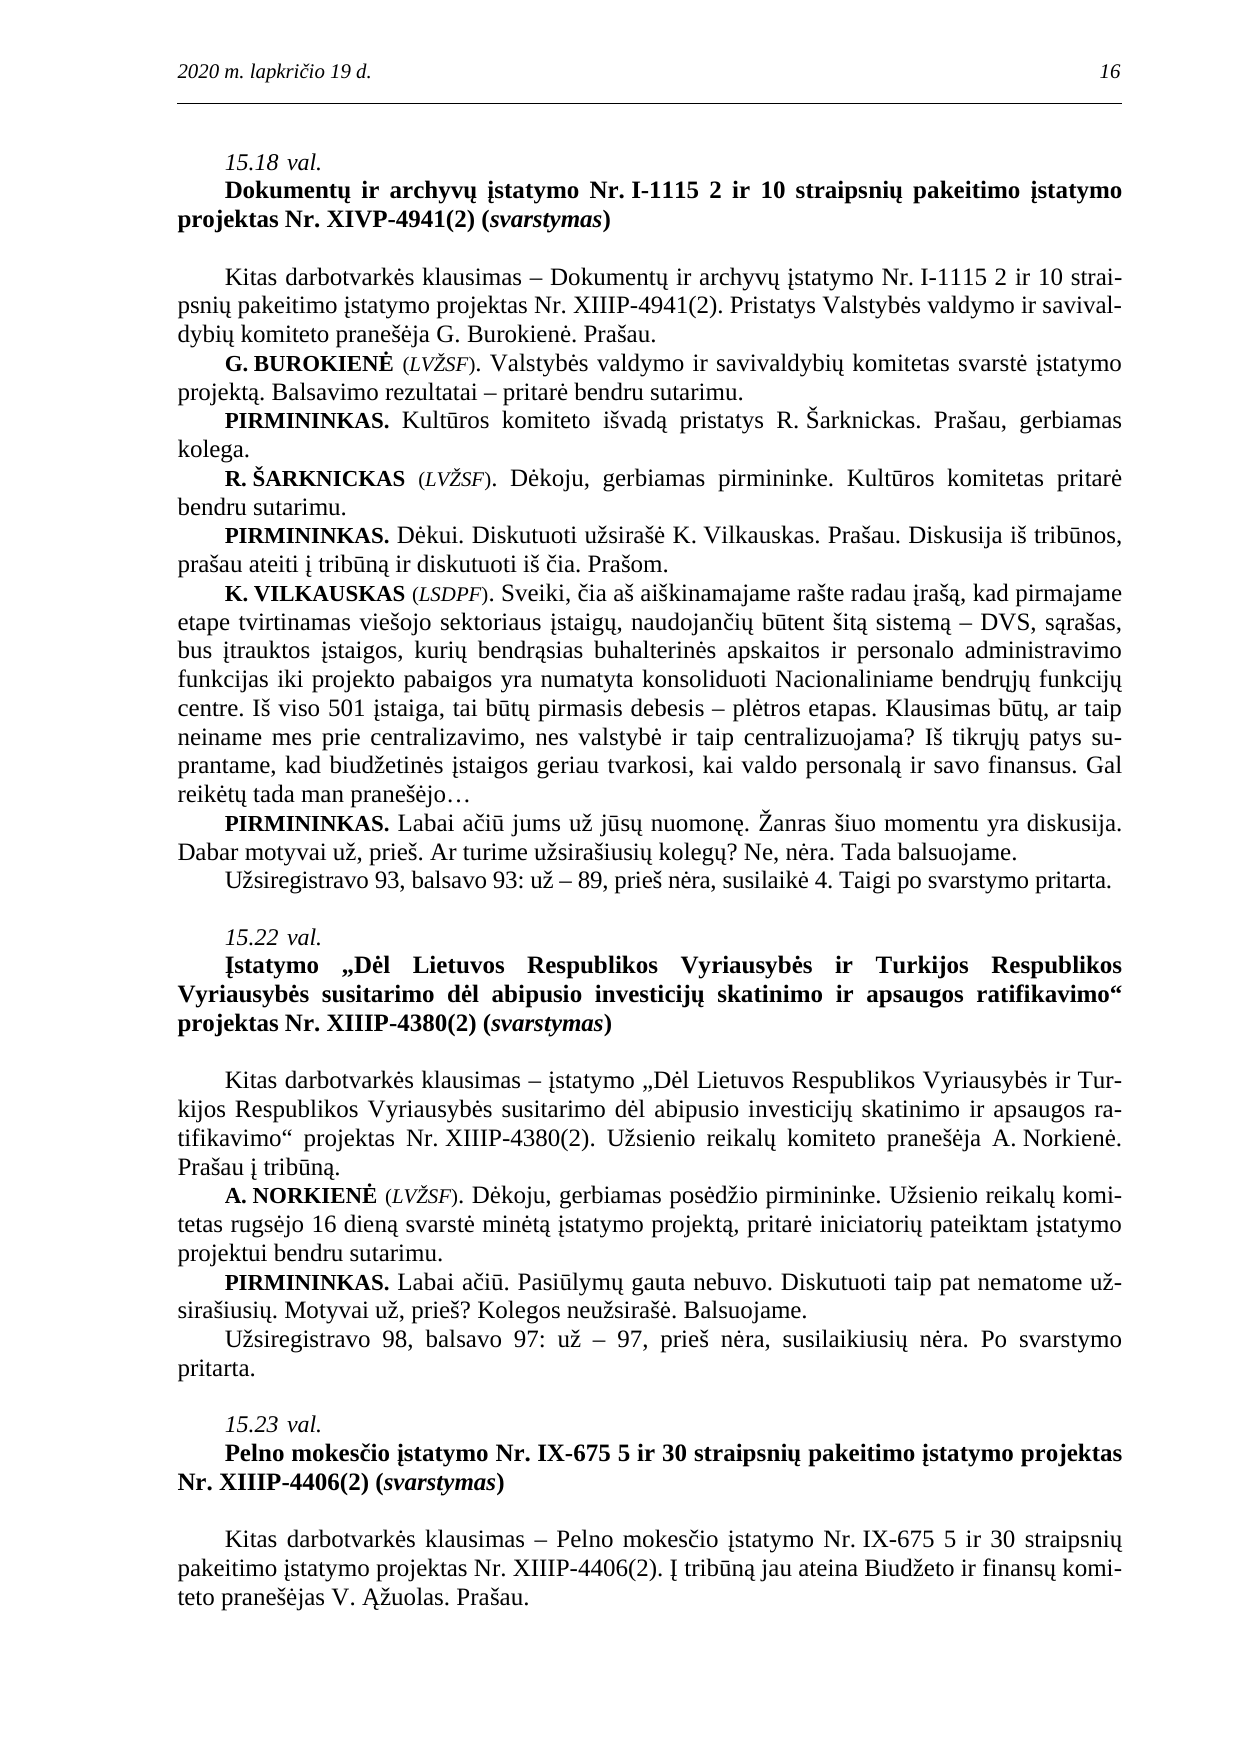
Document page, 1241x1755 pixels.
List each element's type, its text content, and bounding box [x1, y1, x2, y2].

text 15.18 val. [224, 148, 1122, 175]
text Ki­tas dar­bo­tvarkės klau­si­mas – Do­ku­men­tų ir ar­chy­vų įsta­ty­mo Nr. I-1115 2 ir 10 strai­ps­nių pa­kei­ti­mo įsta­ty­mo pro­jek­tas Nr. XIIIP-4941(2). Pri­sta­tys Vals­ty­bės val­dy­mo ir sa­vi­val­dy­bių ko­mi­te­to pra­ne­šė­ja G. Bu­ro­kie­nė. Pra­šau. [177, 262, 1122, 348]
text A. NORKIENĖ (LVŽSF). Dė­ko­ju, ger­bia­mas po­sė­džio pir­mi­nin­ke. Už­sie­nio rei­ka­lų ko­mi­te­tas rug­sė­jo 16 die­ną svars­tė mi­nė­tą įsta­ty­mo pro­jek­tą, pri­ta­rė ini­cia­to­rių pa­teik­tam įsta­ty­mo pro­jek­tui ben­dru su­ta­ri­mu. [177, 1180, 1122, 1267]
text Už­si­re­gist­ra­vo 93, bal­sa­vo 93: už – 89, prieš nė­ra, su­si­lai­kė 4. Tai­gi po svars­ty­mo pri­tar­ta. [177, 865, 1122, 894]
text Pel­no mo­kes­čio įsta­ty­mo Nr. IX-675 5 ir 30 straips­nių pa­kei­ti­mo įsta­ty­mo pro­jek­tas Nr. XIIIP-4406(2) (svars­ty­mas) [177, 1438, 1122, 1496]
text K. VILKAUSKAS (LSDPF). Svei­ki, čia aš aiš­ki­na­ma­ja­me raš­te ra­dau įra­šą, kad pir­ma­ja­me eta­pe tvir­ti­na­mas vie­šo­jo sek­to­riaus įstai­gų, nau­do­jan­čių bū­tent ši­tą sis­te­mą – DVS, są­ra­šas, bus įtrauk­tos įstai­gos, ku­rių ben­drą­sias bu­hal­te­ri­nės ap­skai­tos ir per­so­na­lo ad­mi­nist­ra­vi­mo funk­ci­jas iki pro­jek­to pa­bai­gos yra nu­ma­ty­ta kon­so­li­duo­ti Na­cio­na­li­nia­me ben­drų­jų funk­ci­jų cen­tre. Iš vi­so 501 įstai­ga, tai bū­tų pir­ma­sis de­be­sis – plėt­ros eta­pas. Klau­si­mas bū­tų, ar taip ne­ina­me mes prie cen­tra­li­za­vi­mo, nes vals­ty­bė ir taip cen­tra­li­zuo­ja­ma? Iš tik­rų­jų pa­tys su­pran­ta­me, kad biu­dže­ti­nės įstai­gos ge­riau tvar­ko­si, kai val­do per­so­na­lą ir sa­vo fi­nan­sus. Gal rei­kė­tų ta­da man pra­ne­šė­jo… [177, 578, 1122, 808]
text G. BUROKIENĖ (LVŽSF). Vals­ty­bės val­dy­mo ir sa­vi­val­dy­bių ko­mi­te­tas svars­tė įsta­ty­mo pro­jek­tą. Bal­sa­vi­mo re­zul­ta­tai – pri­ta­rė ben­dru su­ta­ri­mu. [177, 348, 1122, 405]
text PIRMININKAS. La­bai ačiū jums už jū­sų nuo­mo­nę. Žan­ras šiuo mo­men­tu yra dis­ku­si­ja. Da­bar mo­ty­vai už, prieš. Ar tu­ri­me už­si­ra­šiu­sių ko­le­gų? Ne, nė­ra. Ta­da bal­suo­ja­me. [177, 808, 1122, 865]
text 15.23 val. [224, 1410, 1122, 1438]
text R. ŠARKNICKAS (LVŽSF). Dė­ko­ju, ger­bia­mas pir­mi­nin­ke. Kul­tū­ros ko­mi­te­tas pri­ta­rė ben­­dru su­ta­ri­mu. [177, 463, 1122, 520]
text Ki­tas dar­bo­tvarkės klau­si­mas – įsta­ty­mo „Dėl Lie­tu­vos Res­pub­li­kos Vy­riau­sy­bės ir Tur­ki­jos Res­pub­li­kos Vy­riau­sy­bės su­si­ta­ri­mo dėl abi­pu­sio in­ves­ti­ci­jų ska­ti­ni­mo ir ap­sau­gos ra­tifi­ka­vi­mo“ pro­jek­tas Nr. XIIIP-4380(2). Už­sie­nio rei­ka­lų ko­mi­te­to pra­ne­šė­ja A. Nor­kie­nė. Pra­šau į tri­bū­ną. [177, 1065, 1122, 1180]
text Ki­tas dar­bo­tvarkės klau­si­mas – Pel­no mo­kes­čio įsta­ty­mo Nr. IX-675 5 ir 30 straips­nių pa­kei­ti­mo įsta­ty­mo pro­jek­tas Nr. XIIIP-4406(2). Į tri­bū­ną jau at­ei­na Biu­dže­to ir fi­nan­sų ko­mi­te­to pra­ne­šė­jas V. Ąžuo­las. Pra­šau. [177, 1524, 1122, 1611]
text PIRMININKAS. La­bai ačiū. Pa­siū­ly­mų gau­ta ne­bu­vo. Dis­ku­tuo­ti taip pat ne­ma­to­me už­si­ra­šiu­sių. Mo­ty­vai už, prieš? Ko­le­gos ne­už­si­ra­šė. Bal­suo­ja­me. [177, 1267, 1122, 1324]
text 15.22 val. [224, 923, 1122, 950]
text Do­ku­men­tų ir ar­chy­vų įsta­ty­mo Nr. I-1115 2 ir 10 straips­nių pa­kei­ti­mo įsta­ty­mo pro­jek­tas Nr. XIVP-4941(2) (svars­ty­mas) [177, 175, 1122, 233]
text PIRMININKAS. Kul­tū­ros ko­mi­te­to iš­va­dą pri­sta­tys R. Šar­knic­kas. Pra­šau, ger­bia­mas kole­ga. [177, 405, 1122, 463]
text Įsta­ty­mo „Dėl Lie­tu­vos Res­pub­li­kos Vy­riau­sy­bės ir Tur­ki­jos Res­pub­li­kos Vyriausybės su­si­ta­ri­mo dėl abi­pu­sio in­ves­ti­ci­jų ska­ti­ni­mo ir ap­sau­gos ra­ti­fi­ka­vi­mo“ pro­jek­tas Nr. XIIIP-4380(2) (svars­ty­mas) [177, 950, 1122, 1037]
text PIRMININKAS. Dė­kui. Dis­ku­tuo­ti už­si­ra­šė K. Vil­kaus­kas. Pra­šau. Dis­ku­si­ja iš tri­bū­nos, pra­šau at­ei­ti į tri­bū­ną ir dis­ku­tuo­ti iš čia. Pra­šom. [177, 520, 1122, 578]
text Už­si­re­gist­ra­vo 98, bal­sa­vo 97: už – 97, prieš nė­ra, su­si­lai­kiu­sių nė­ra. Po svars­ty­mo pritar­ta. [177, 1324, 1122, 1382]
